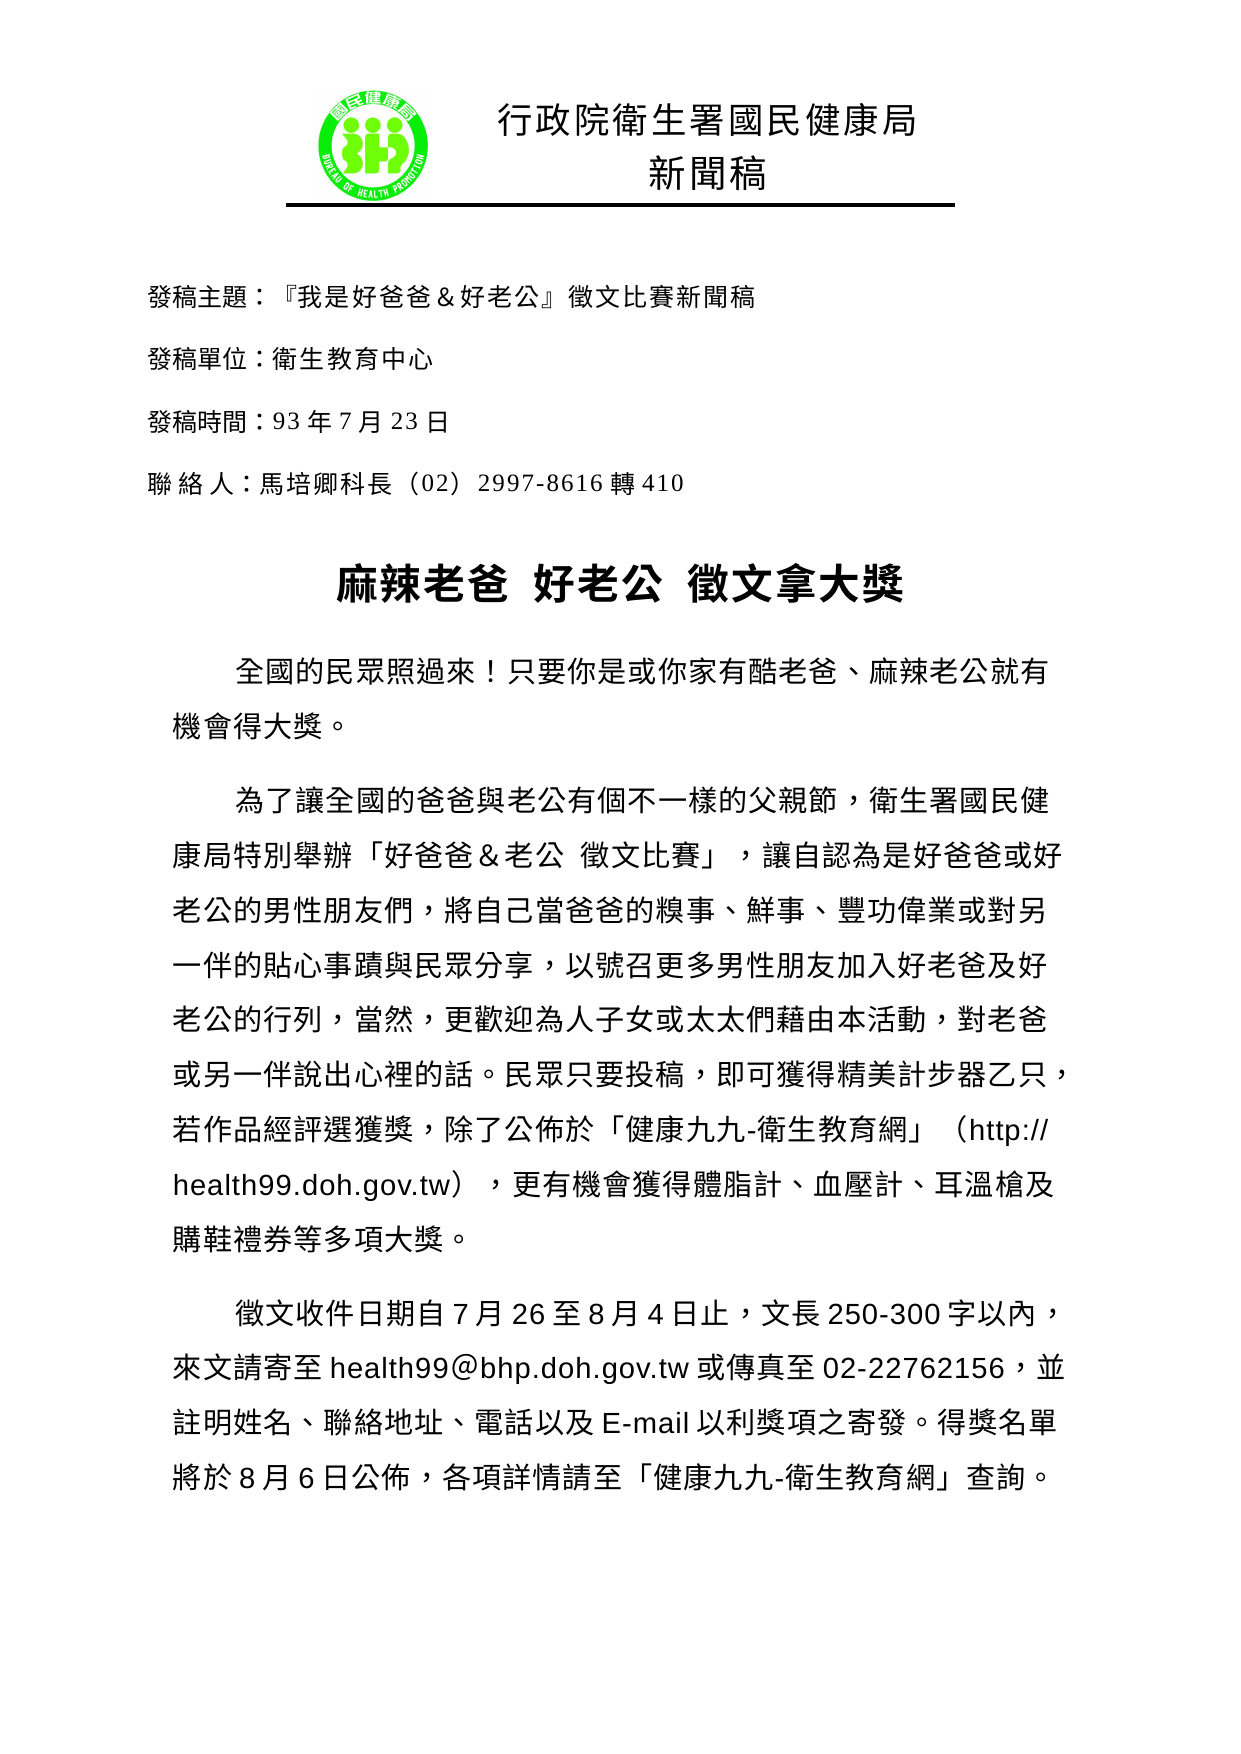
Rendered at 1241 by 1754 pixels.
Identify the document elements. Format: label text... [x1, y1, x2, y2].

text 發稿主題：『我是好爸爸＆好老公』徵文比賽新聞稿 [148, 253, 1092, 316]
text 徵文收件日期自7月26至8月4日止，文長250-300字以內，來文請寄至health99＠bhp.doh.gov.tw或傳真至02-22762156，並註明姓名、聯絡地址、電話以及E-mail以利獎項之寄發。得獎名單將於8月6日公佈，各項詳情請至「健康九九-衛生教育網」查詢。 [173, 1290, 1067, 1497]
text 麻辣老爸 好老公 徵文拿大獎 [148, 551, 1092, 611]
text 發稿單位：衛生教育中心 [148, 316, 1092, 378]
text 聯 絡 人：馬培卿科長（02）2997-8616轉410 [148, 441, 1092, 503]
text 為了讓全國的爸爸與老公有個不一樣的父親節，衛生署國民健康局特別舉辦「好爸爸＆老公 徵文比賽」，讓自認為是好爸爸或好老公的男性朋友們，將自己當爸爸的糗事、鮮事、豐功偉業或對另一伴的貼心事蹟與民眾分享，以號召更多男性朋友加入好老爸及好老公的行列，當然，更歡迎為人子女或太太們藉由本活動，對老爸或另一伴說出心裡的話。民眾只要投稿，即可獲得精美計步器乙只，若作品經評選獲獎，除了公佈於「健康九九-衛生教育網」（http:// health99.doh.gov.tw），更有機會獲得體脂計、血壓計、耳溫槍及購鞋禮券等多項大獎。 [173, 777, 1067, 1259]
text 全國的民眾照過來！只要你是或你家有酷老爸、麻辣老公就有機會得大獎。 [173, 649, 1067, 746]
text 發稿時間：93年7月23日 [148, 378, 1092, 441]
